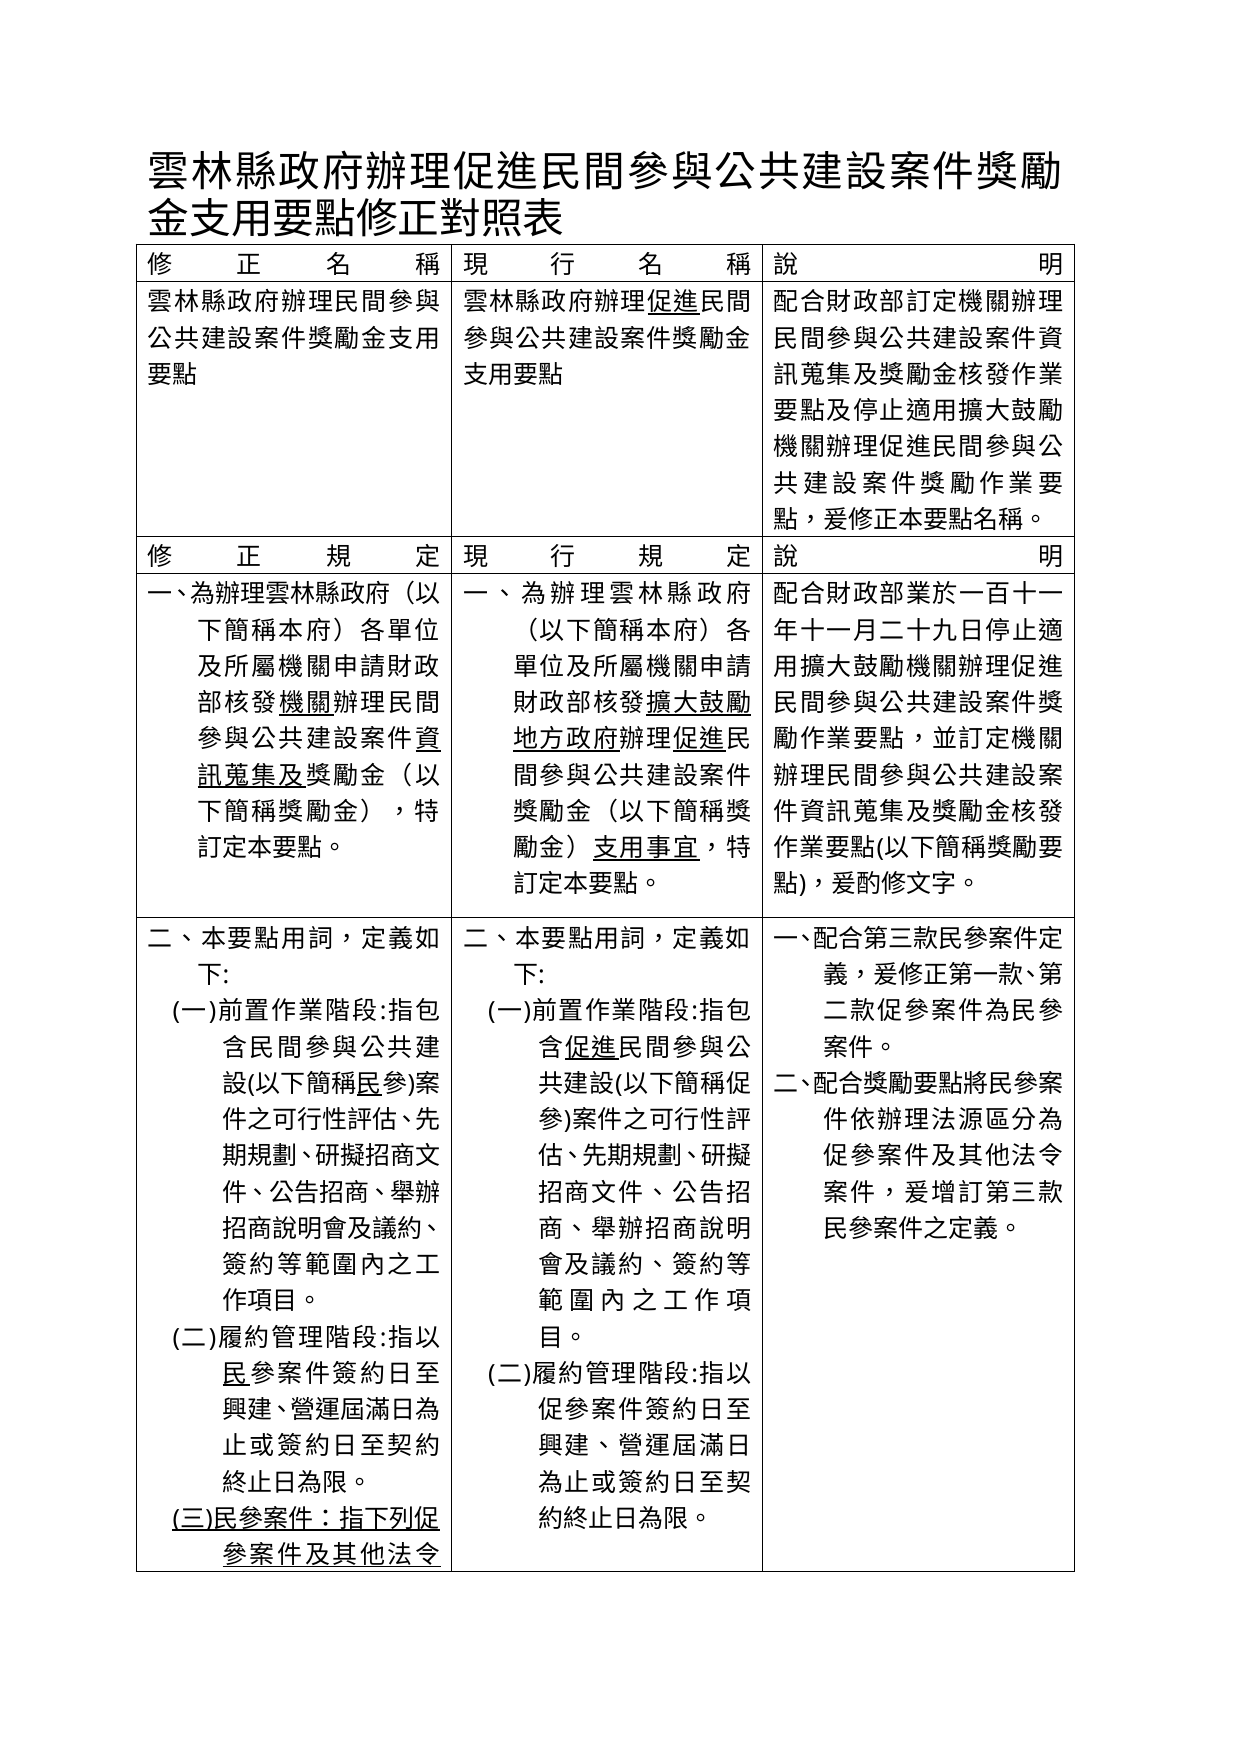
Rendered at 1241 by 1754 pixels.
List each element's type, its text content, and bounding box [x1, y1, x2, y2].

table_cell 一、為辦理雲林縣政府（以下簡稱本府）各單位及所屬機關申請財政部核發機關辦理民間參與公共建設案件資訊蒐集及獎勵金（以下簡稱獎勵金），特訂定本要點。 [137, 574, 451, 917]
table_cell 配合財政部訂定機關辦理民間參與公共建設案件資訊蒐集及獎勵金核發作業要點及停止適用擴大鼓勵機關辦理促進民間參與公共建設案件獎勵作業要點，爰修正本要點名稱。 [763, 282, 1074, 536]
text 雲林縣政府辦理促進民間參與公共建設案件獎勵金支用要點修正對照表 [148, 148, 1063, 243]
table_header 修正名稱 [137, 245, 451, 281]
table_cell 一、為辦理雲林縣政府（以下簡稱本府）各單位及所屬機關申請財政部核發擴大鼓勵地方政府辦理促進民間參與公共建設案件獎勵金（以下簡稱獎勵金）支用事宜，特訂定本要點。 [452, 574, 762, 917]
table_cell 雲林縣政府辦理民間參與公共建設案件獎勵金支用要點 [137, 282, 451, 536]
table_header 說明 [763, 245, 1074, 281]
table_cell 說明 [763, 537, 1074, 573]
table_cell 一、配合第三款民參案件定義，爰修正第一款、第二款促參案件為民參案件。 二、配合獎勵要點將民參案件依辦理法源區分為促參案件及其他法令案件，爰增訂第三款民參案件之定義。 [763, 918, 1074, 1571]
table_cell 雲林縣政府辦理促進民間參與公共建設案件獎勵金支用要點 [452, 282, 762, 536]
table_cell 配合財政部業於一百十一年十一月二十九日停止適用擴大鼓勵機關辦理促進民間參與公共建設案件獎勵作業要點，並訂定機關辦理民間參與公共建設案件資訊蒐集及獎勵金核發作業要點(以下簡稱獎勵要點)，爰酌修文字。 [763, 574, 1074, 917]
table_cell 修正規定 [137, 537, 451, 573]
table_cell 二、本要點用詞，定義如下: (一)前置作業階段:指包含民間參與公共建設(以下簡稱民參)案件之可行性評估、先期規劃、研擬招商文件、公告招商、舉辦招商說明會及議約、簽約等範圍內之工作項目。 (二)履約管理階段:指以民參案件簽約日至興建、營運屆滿日為止或簽約日至契約終止日為限。 (三)民參案件：指下列促參案件及其他法令 [137, 918, 451, 1571]
table_cell 現行規定 [452, 537, 762, 573]
table_cell 二、本要點用詞，定義如下: (一)前置作業階段:指包含促進民間參與公共建設(以下簡稱促參)案件之可行性評估、先期規劃、研擬招商文件、公告招商、舉辦招商說明會及議約、簽約等範圍內之工作項目。 (二)履約管理階段:指以促參案件簽約日至興建、營運屆滿日為止或簽約日至契約終止日為限。 [452, 918, 762, 1571]
table_header 現行名稱 [452, 245, 762, 281]
